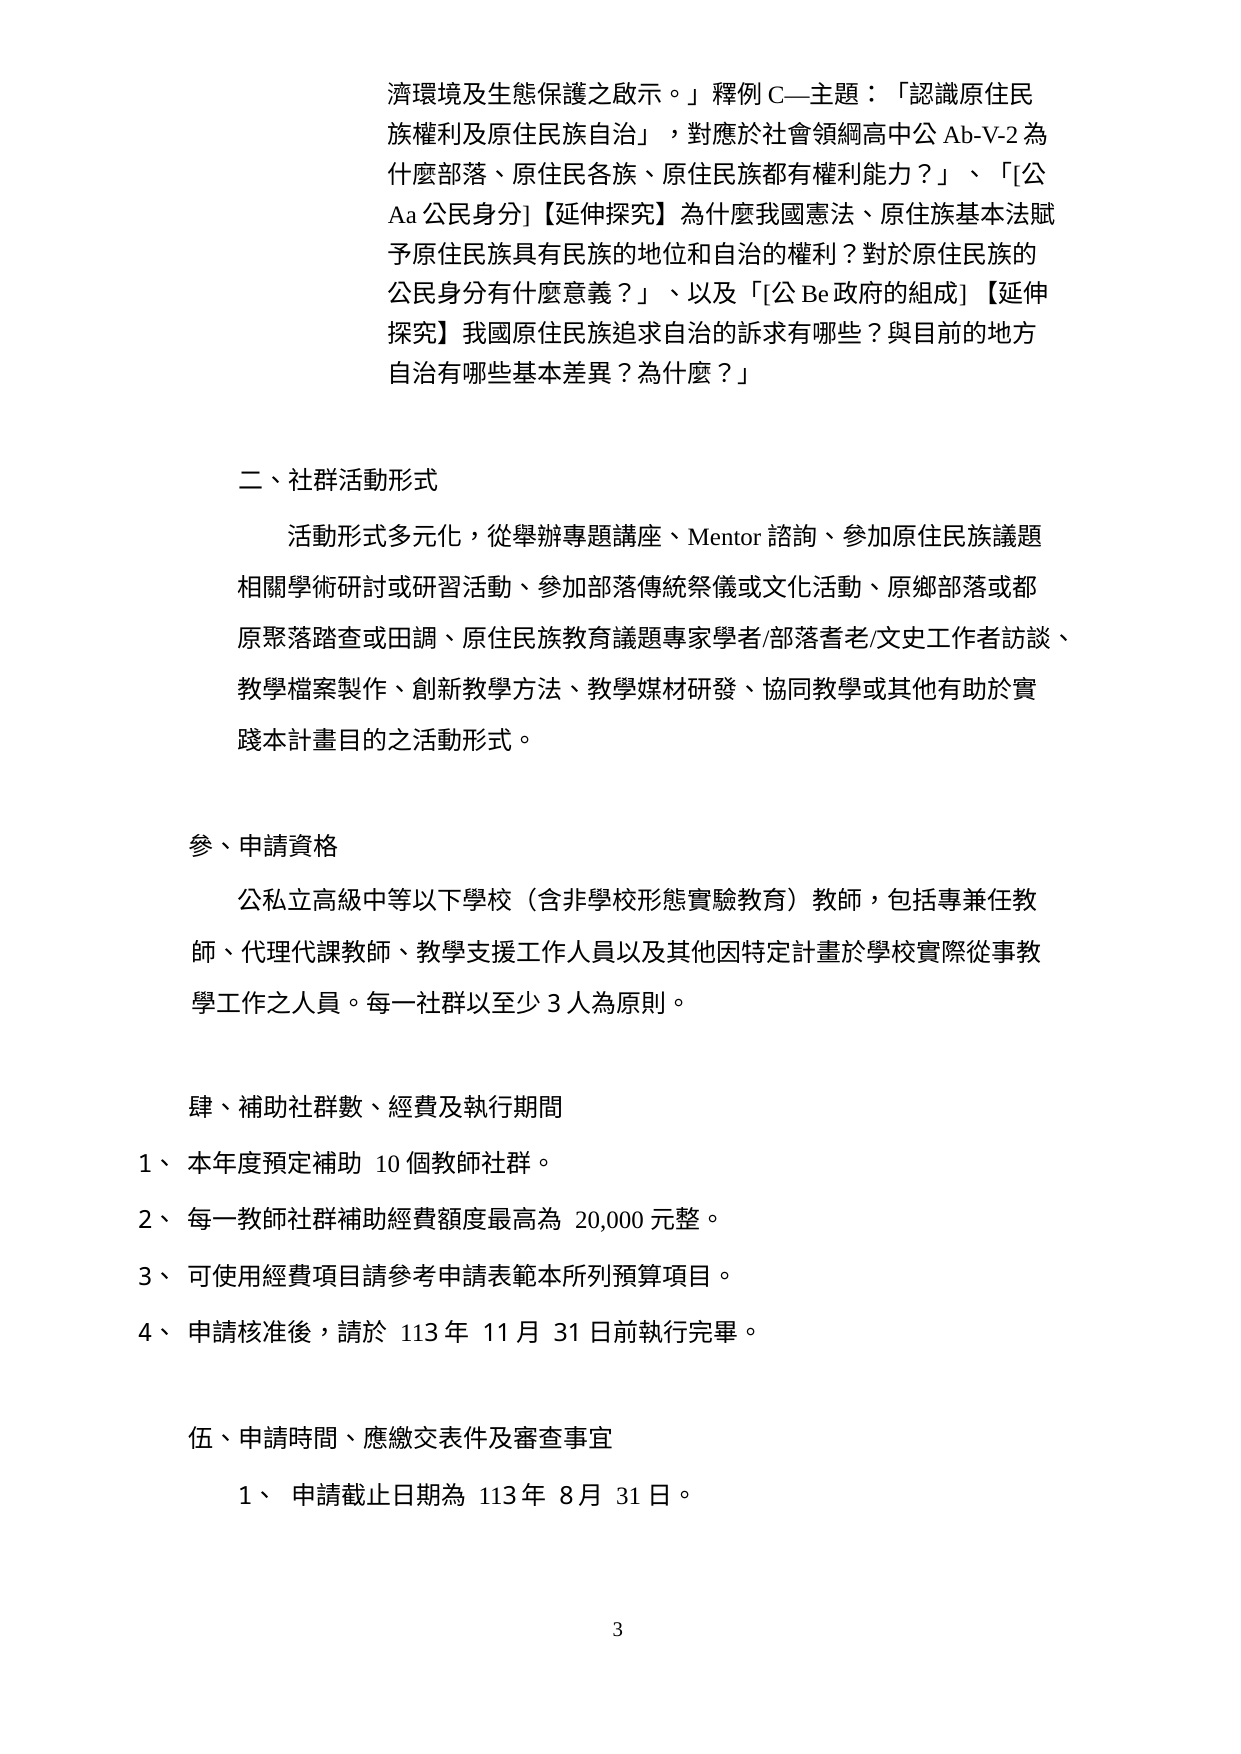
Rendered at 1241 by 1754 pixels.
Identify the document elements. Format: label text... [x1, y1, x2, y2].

text 參、申請資格 [188, 827, 1059, 863]
text 肆、補助社群數、經費及執行期間 [188, 1087, 1059, 1124]
list 每一教師社群補助經費額度最高為 20,000 元整。 [137, 1200, 1059, 1236]
text 活動形式多元化，從舉辦專題講座、Mentor 諮詢、參加原住民族議題相關學術研討或研習活動、參加部落傳統祭儀或文化活動、原鄉部落或都原聚落踏查或田調、原住民族教育議題專家學者/部落耆老/文史工作者訪談、教學檔案製作、創新教學方法、教學媒材研發、協同教學或其他有助於實踐本計畫目的之活動形式。 [237, 516, 1059, 757]
text 濟環境及生態保護之啟示。」釋例C—主題：「認識原住民族權利及原住民族自治」，對應於社會領綱高中公Ab-V-2為什麼部落、原住民各族、原住民族都有權利能力？」、「[公Aa公民身分]【延伸探究】為什麼我國憲法、原住族基本法賦予原住民族具有民族的地位和自治的權利？對於原住民族的公民身分有什麼意義？」、以及「[公Be政府的組成] 【延伸探究】我國原住民族追求自治的訴求有哪些？與目前的地方自治有哪些基本差異？為什麼？」 [287, 75, 1059, 390]
list 可使用經費項目請參考申請表範本所列預算項目。 [137, 1256, 1059, 1292]
list 申請核准後，請於 113 年 11月 31 日前執行完畢。 [137, 1312, 1059, 1349]
list 申請截止日期為 113年 8月 31 日。 [237, 1475, 1048, 1511]
list 本年度預定補助 10 個教師社群。 [137, 1144, 1059, 1180]
text 公私立高級中等以下學校（含非學校形態實驗教育）教師，包括專兼任教師、代理代課教師、教學支援工作人員以及其他因特定計畫於學校實際從事教學工作之人員。每一社群以至少3人為原則。 [191, 881, 1059, 1020]
text 伍、申請時間、應繳交表件及審查事宜 [188, 1419, 1059, 1455]
text 二、社群活動形式 [238, 460, 1059, 496]
